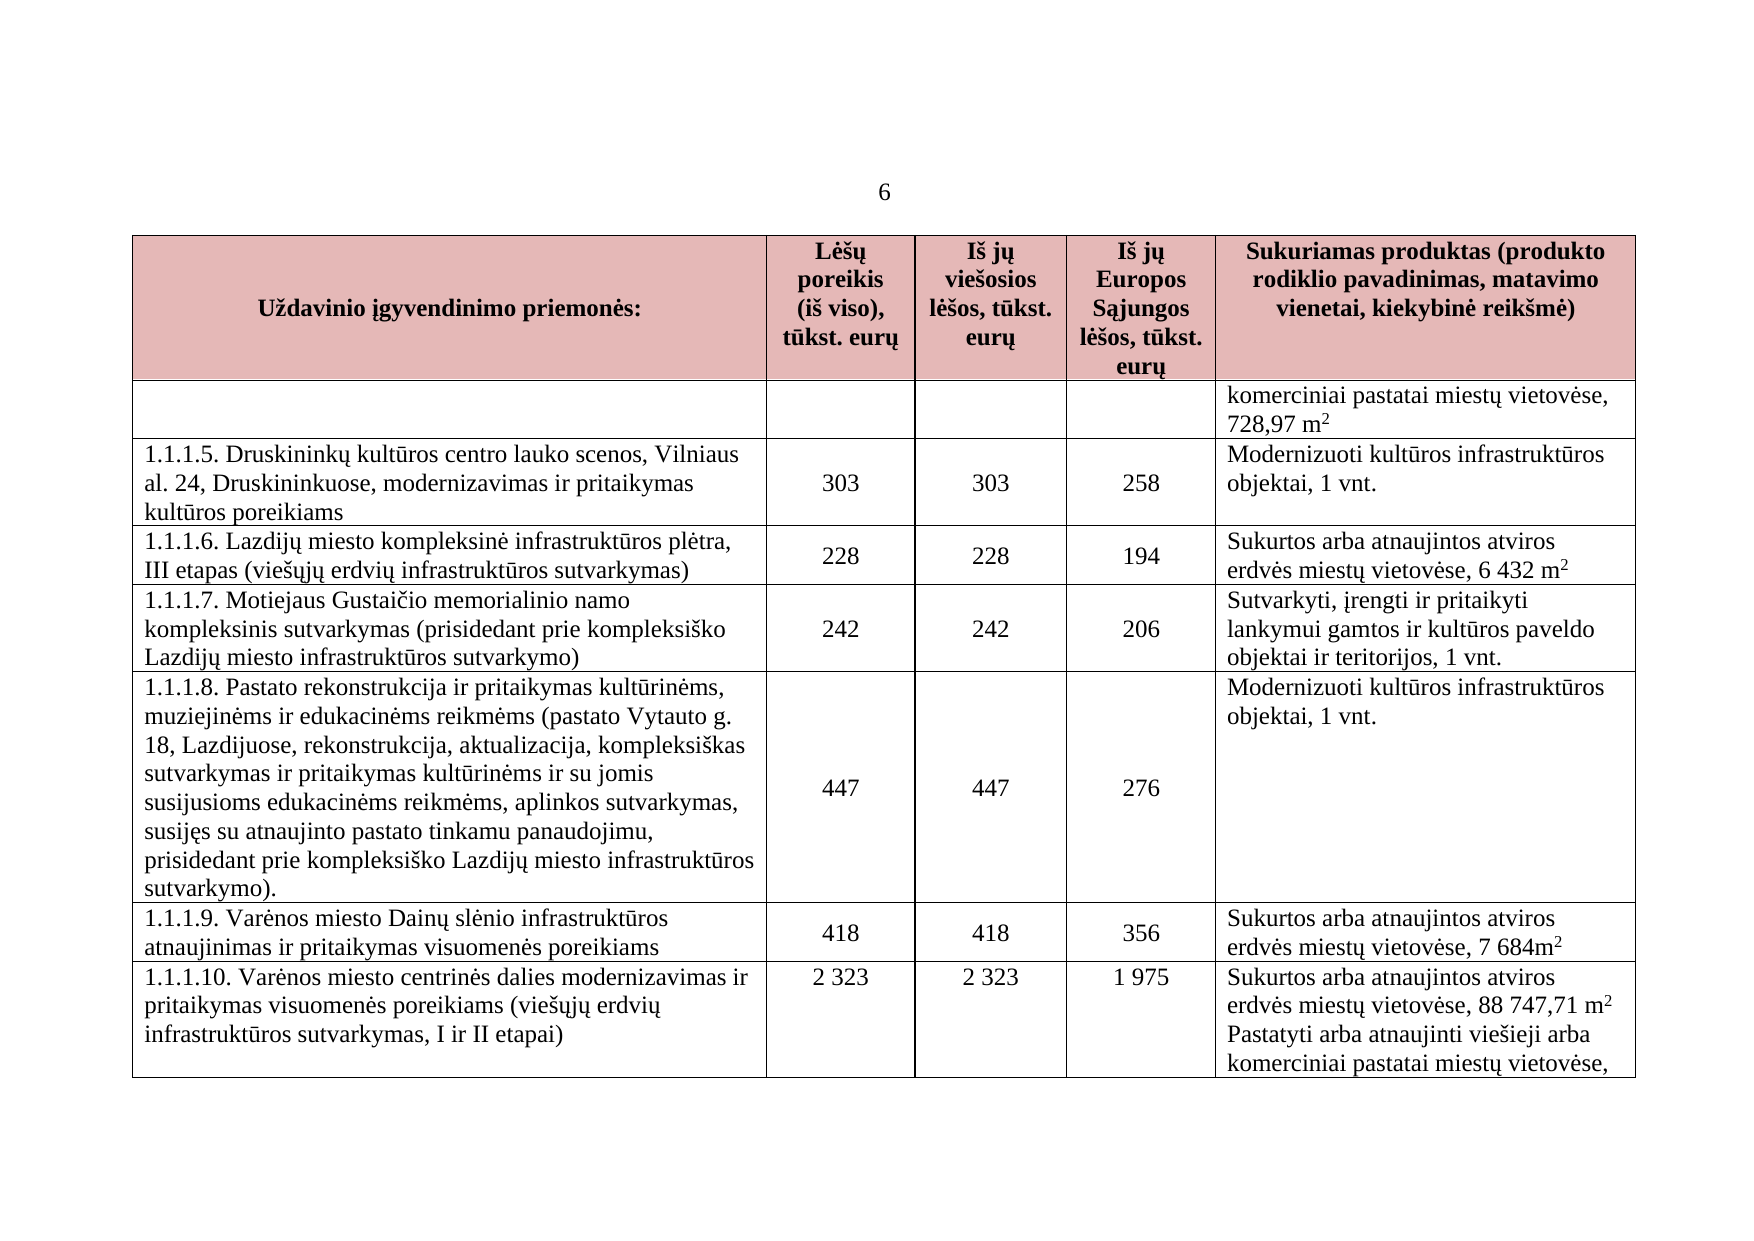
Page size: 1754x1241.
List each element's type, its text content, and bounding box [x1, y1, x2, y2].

table_header Iš jų viešosios lėšos, tūkst. eurų [916, 236, 1066, 379]
table_cell 1.1.1.7. Motiejaus Gustaičio memorialinio namo kompleksinis sutvarkymas (prisidedant prie kompleksiško Lazdijų miesto infrastruktūros sutvarkymo) [133, 585, 766, 671]
table_cell 1.1.1.6. Lazdijų miesto kompleksinė infrastruktūros plėtra, III etapas (viešųjų erdvių infrastruktūros sutvarkymas) [133, 526, 766, 584]
table_header Lėšų poreikis (iš viso), tūkst. eurų [767, 236, 914, 379]
table_cell 242 [767, 585, 914, 671]
table_cell 418 [916, 903, 1066, 961]
table_cell 1.1.1.5. Druskininkų kultūros centro lauko scenos, Vilniaus al. 24, Druskininkuose, modernizavimas ir pritaikymas kultūros poreikiams [133, 439, 766, 525]
table_cell Modernizuoti kultūros infrastruktūros objektai, 1 vnt. [1216, 672, 1635, 902]
table_header Sukuriamas produktas (produkto rodiklio pavadinimas, matavimo vienetai, kiekybinė reikšmė) [1216, 236, 1635, 379]
table_cell 1.1.1.10. Varėnos miesto centrinės dalies modernizavimas ir pritaikymas visuomenės poreikiams (viešųjų erdvių infrastruktūros sutvarkymas, I ir II etapai) [133, 962, 766, 1077]
table_cell 1 975 [1067, 962, 1215, 1077]
table_cell [916, 381, 1066, 438]
table_cell Sutvarkyti, įrengti ir pritaikyti lankymui gamtos ir kultūros paveldo objektai ir teritorijos, 1 vnt. [1216, 585, 1635, 671]
table_cell 228 [916, 526, 1066, 584]
table_cell 447 [916, 672, 1066, 902]
table_cell 356 [1067, 903, 1215, 961]
table_cell 1.1.1.8. Pastato rekonstrukcija ir pritaikymas kultūrinėms, muziejinėms ir edukacinėms reikmėms (pastato Vytauto g. 18, Lazdijuose, rekonstrukcija, aktualizacija, kompleksiškas sutvarkymas ir pritaikymas kultūrinėms ir su jomis susijusioms edukacinėms reikmėms, aplinkos sutvarkymas, susijęs su atnaujinto pastato tinkamu panaudojimu, prisidedant prie kompleksiško Lazdijų miesto infrastruktūros sutvarkymo). [133, 672, 766, 902]
table_cell [133, 381, 766, 438]
table_cell 258 [1067, 439, 1215, 525]
table_cell 276 [1067, 672, 1215, 902]
table_cell 2 323 [916, 962, 1066, 1077]
table_cell 242 [916, 585, 1066, 671]
table_cell Modernizuoti kultūros infrastruktūros objektai, 1 vnt. [1216, 439, 1635, 525]
table_cell 303 [916, 439, 1066, 525]
table_cell Sukurtos arba atnaujintos atviros erdvės miestų vietovėse, 6 432 m2 [1216, 526, 1635, 584]
table_cell 194 [1067, 526, 1215, 584]
table_cell [1067, 381, 1215, 438]
table_cell [767, 381, 914, 438]
table_header Uždavinio įgyvendinimo priemonės: [133, 236, 766, 379]
table_cell 418 [767, 903, 914, 961]
table_cell Sukurtos arba atnaujintos atviros erdvės miestų vietovėse, 88 747,71 m2 Pastatyti arba atnaujinti viešieji arba komerciniai pastatai miestų vietovėse, [1216, 962, 1635, 1077]
table_cell 206 [1067, 585, 1215, 671]
table_cell 1.1.1.9. Varėnos miesto Dainų slėnio infrastruktūros atnaujinimas ir pritaikymas visuomenės poreikiams [133, 903, 766, 961]
table_header Iš jų Europos Sąjungos lėšos, tūkst. eurų [1067, 236, 1215, 379]
table_cell 303 [767, 439, 914, 525]
table_cell Sukurtos arba atnaujintos atviros erdvės miestų vietovėse, 7 684m2 [1216, 903, 1635, 961]
table_cell 228 [767, 526, 914, 584]
table_cell komerciniai pastatai miestų vietovėse, 728,97 m2 [1216, 381, 1635, 438]
table_cell 2 323 [767, 962, 914, 1077]
table_cell 447 [767, 672, 914, 902]
